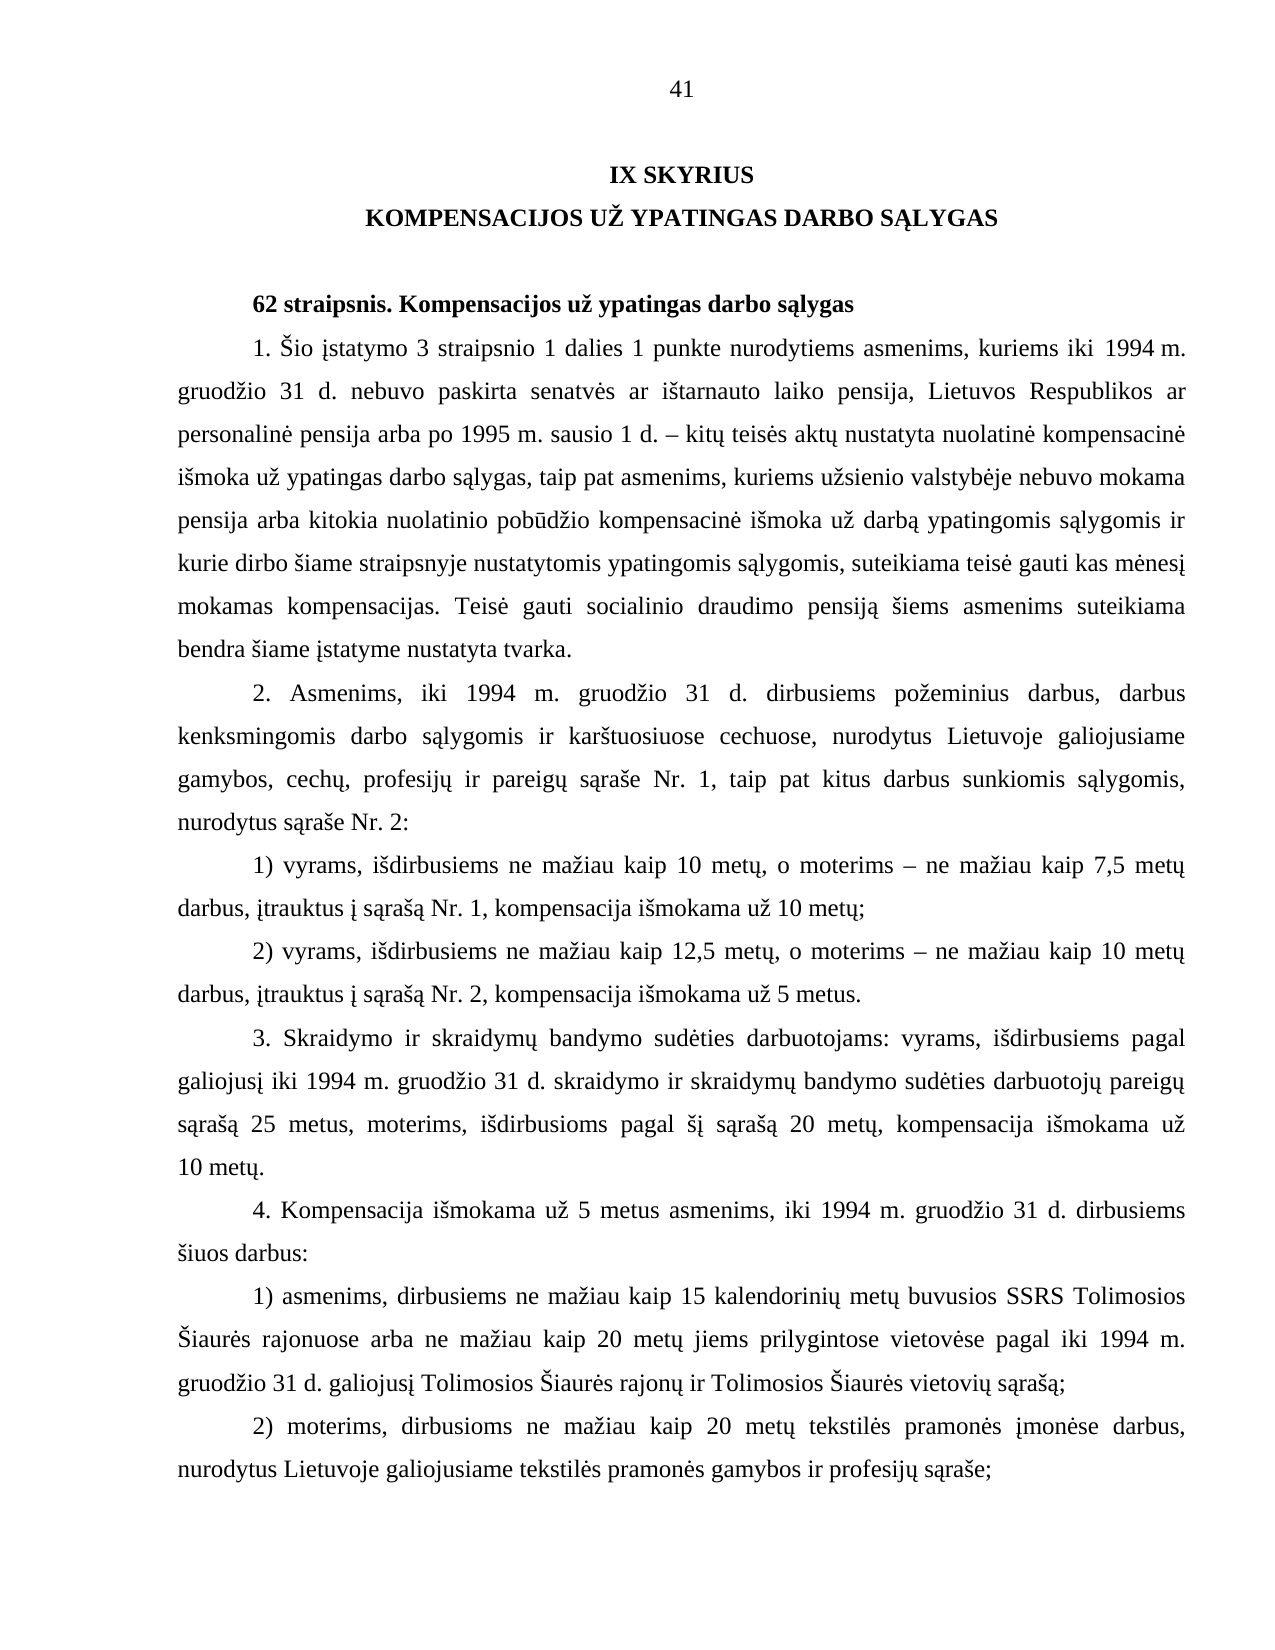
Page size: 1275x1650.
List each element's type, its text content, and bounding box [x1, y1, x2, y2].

text 1. Šio įstatymo 3 straipsnio 1 dalies 1 punkte nurodytiems asmenims, kuriems iki 1994 m. gruodžio 31 d. nebuvo paskirta senatvės ar ištarnauto laiko pensija, Lietuvos Respublikos ar personalinė pensija arba po 1995 m. sausio 1 d. – kitų teisės aktų nustatyta nuolatinė kompensacinė išmoka už ypatingas darbo sąlygas, taip pat asmenims, kuriems užsienio valstybėje nebuvo mokama pensija arba kitokia nuolatinio pobūdžio kompensacinė išmoka už darbą ypatingomis sąlygomis ir kurie dirbo šiame straipsnyje nustatytomis ypatingomis sąlygomis, suteikiama teisė gauti kas mėnesį mokamas kompensacijas. Teisė gauti socialinio draudimo pensiją šiems asmenims suteikiama bendra šiame įstatyme nustatyta tvarka. [177, 333, 1186, 663]
text 4. Kompensacija išmokama už 5 metus asmenims, iki 1994 m. gruodžio 31 d. dirbusiems šiuos darbus: [177, 1195, 1186, 1267]
text 2) moterims, dirbusioms ne mažiau kaip 20 metų tekstilės pramonės įmonėse darbus, nurodytus Lietuvoje galiojusiame tekstilės pramonės gamybos ir profesijų sąraše; [177, 1411, 1186, 1483]
text 62 straipsnis. Kompensacijos už ypatingas darbo sąlygas [177, 289, 1186, 318]
text IX SKYRIUS [177, 160, 1186, 189]
text 2) vyrams, išdirbusiems ne mažiau kaip 12,5 metų, o moterims – ne mažiau kaip 10 metų darbus, įtrauktus į sąrašą Nr. 2, kompensacija išmokama už 5 metus. [177, 936, 1186, 1008]
text KOMPENSACIJOS UŽ YPATINGAS DARBO SĄLYGAS [177, 203, 1186, 232]
text 3. Skraidymo ir skraidymų bandymo sudėties darbuotojams: vyrams, išdirbusiems pagal galiojusį iki 1994 m. gruodžio 31 d. skraidymo ir skraidymų bandymo sudėties darbuotojų pareigų sąrašą 25 metus, moterims, išdirbusioms pagal šį sąrašą 20 metų, kompensacija išmokama už 10 metų. [177, 1023, 1186, 1181]
text 1) asmenims, dirbusiems ne mažiau kaip 15 kalendorinių metų buvusios SSRS Tolimosios Šiaurės rajonuose arba ne mažiau kaip 20 metų jiems prilygintose vietovėse pagal iki 1994 m. gruodžio 31 d. galiojusį Tolimosios Šiaurės rajonų ir Tolimosios Šiaurės vietovių sąrašą; [177, 1281, 1186, 1396]
text 1) vyrams, išdirbusiems ne mažiau kaip 10 metų, o moterims – ne mažiau kaip 7,5 metų darbus, įtrauktus į sąrašą Nr. 1, kompensacija išmokama už 10 metų; [177, 850, 1186, 922]
text 2. Asmenims, iki 1994 m. gruodžio 31 d. dirbusiems požeminius darbus, darbus kenksmingomis darbo sąlygomis ir karštuosiuose cechuose, nurodytus Lietuvoje galiojusiame gamybos, cechų, profesijų ir pareigų sąraše Nr. 1, taip pat kitus darbus sunkiomis sąlygomis, nurodytus sąraše Nr. 2: [177, 678, 1186, 836]
